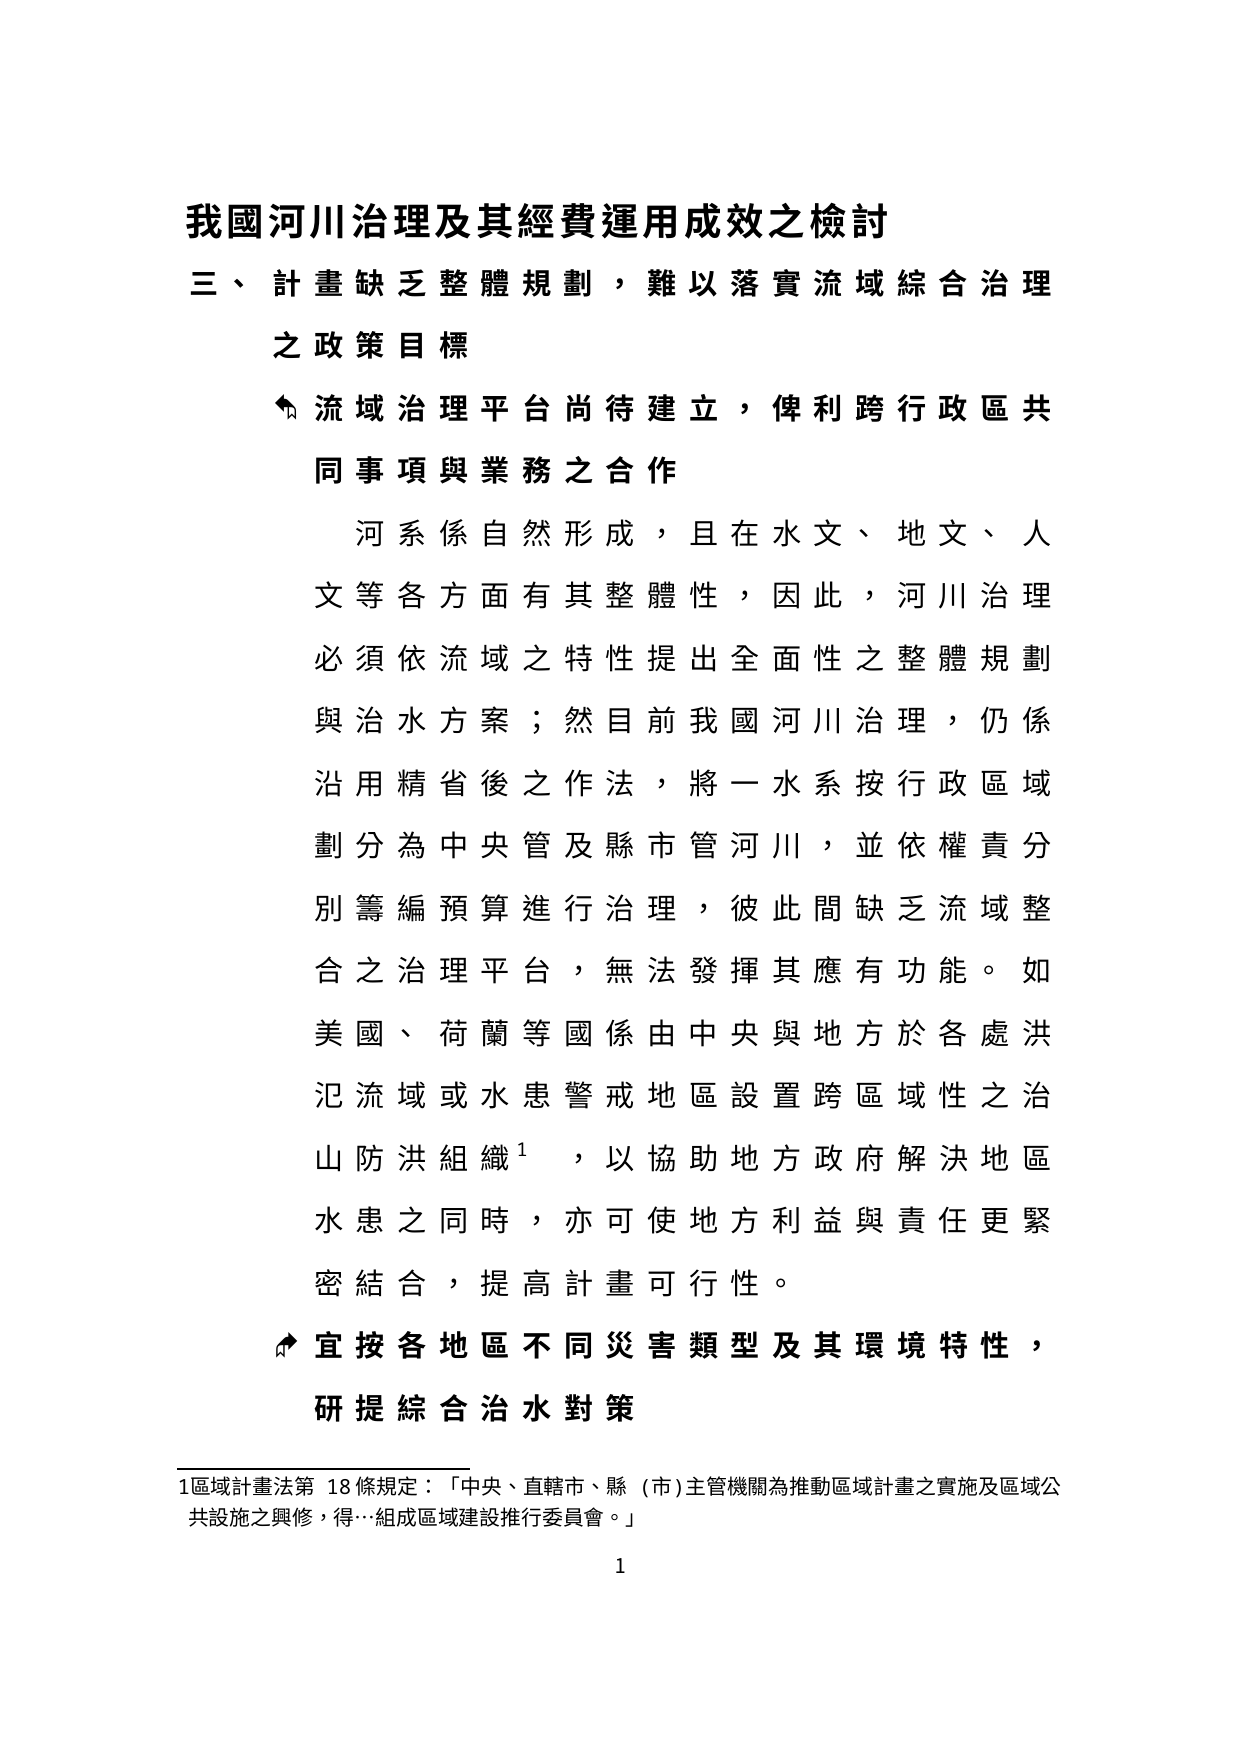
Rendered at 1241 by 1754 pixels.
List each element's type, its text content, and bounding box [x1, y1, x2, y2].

text 我國河川治理及其經費運用成效之檢討 [183, 177, 1058, 240]
text 宜按各地區不同災害類型及其環境特性，研提綜合治水對策 [242, 1302, 1058, 1427]
text 區域計畫法第 18條規定：「中央、直轄市、縣 (市)主管機關為推動區域計畫之實施及區域公共設施之興修，得…組成區域建設推行委員會。」 [177, 1469, 1063, 1532]
text 三、計畫缺乏整體規劃，難以落實流域綜合治理之政策目標 [183, 240, 1058, 365]
text 河系係自然形成，且在水文、地文、人文等各方面有其整體性，因此，河川治理必須依流域之特性提出全面性之整體規劃與治水方案；然目前我國河川治理，仍係沿用精省後之作法，將一水系按行政區域劃分為中央管及縣市管河川，並依權責分別籌編預算進行治理，彼此間缺乏流域整合之治理平台，無法發揮其應有功能。如美國、荷蘭等國係由中央與地方於各處洪氾流域或水患警戒地區設置跨區域性之治山防洪組織，以協助地方政府解決地區水患之同時，亦可使地方利益與責任更緊密結合，提高計畫可行性。 [271, 490, 1058, 1302]
text 流域治理平台尚待建立，俾利跨行政區共同事項與業務之合作 [242, 365, 1058, 490]
